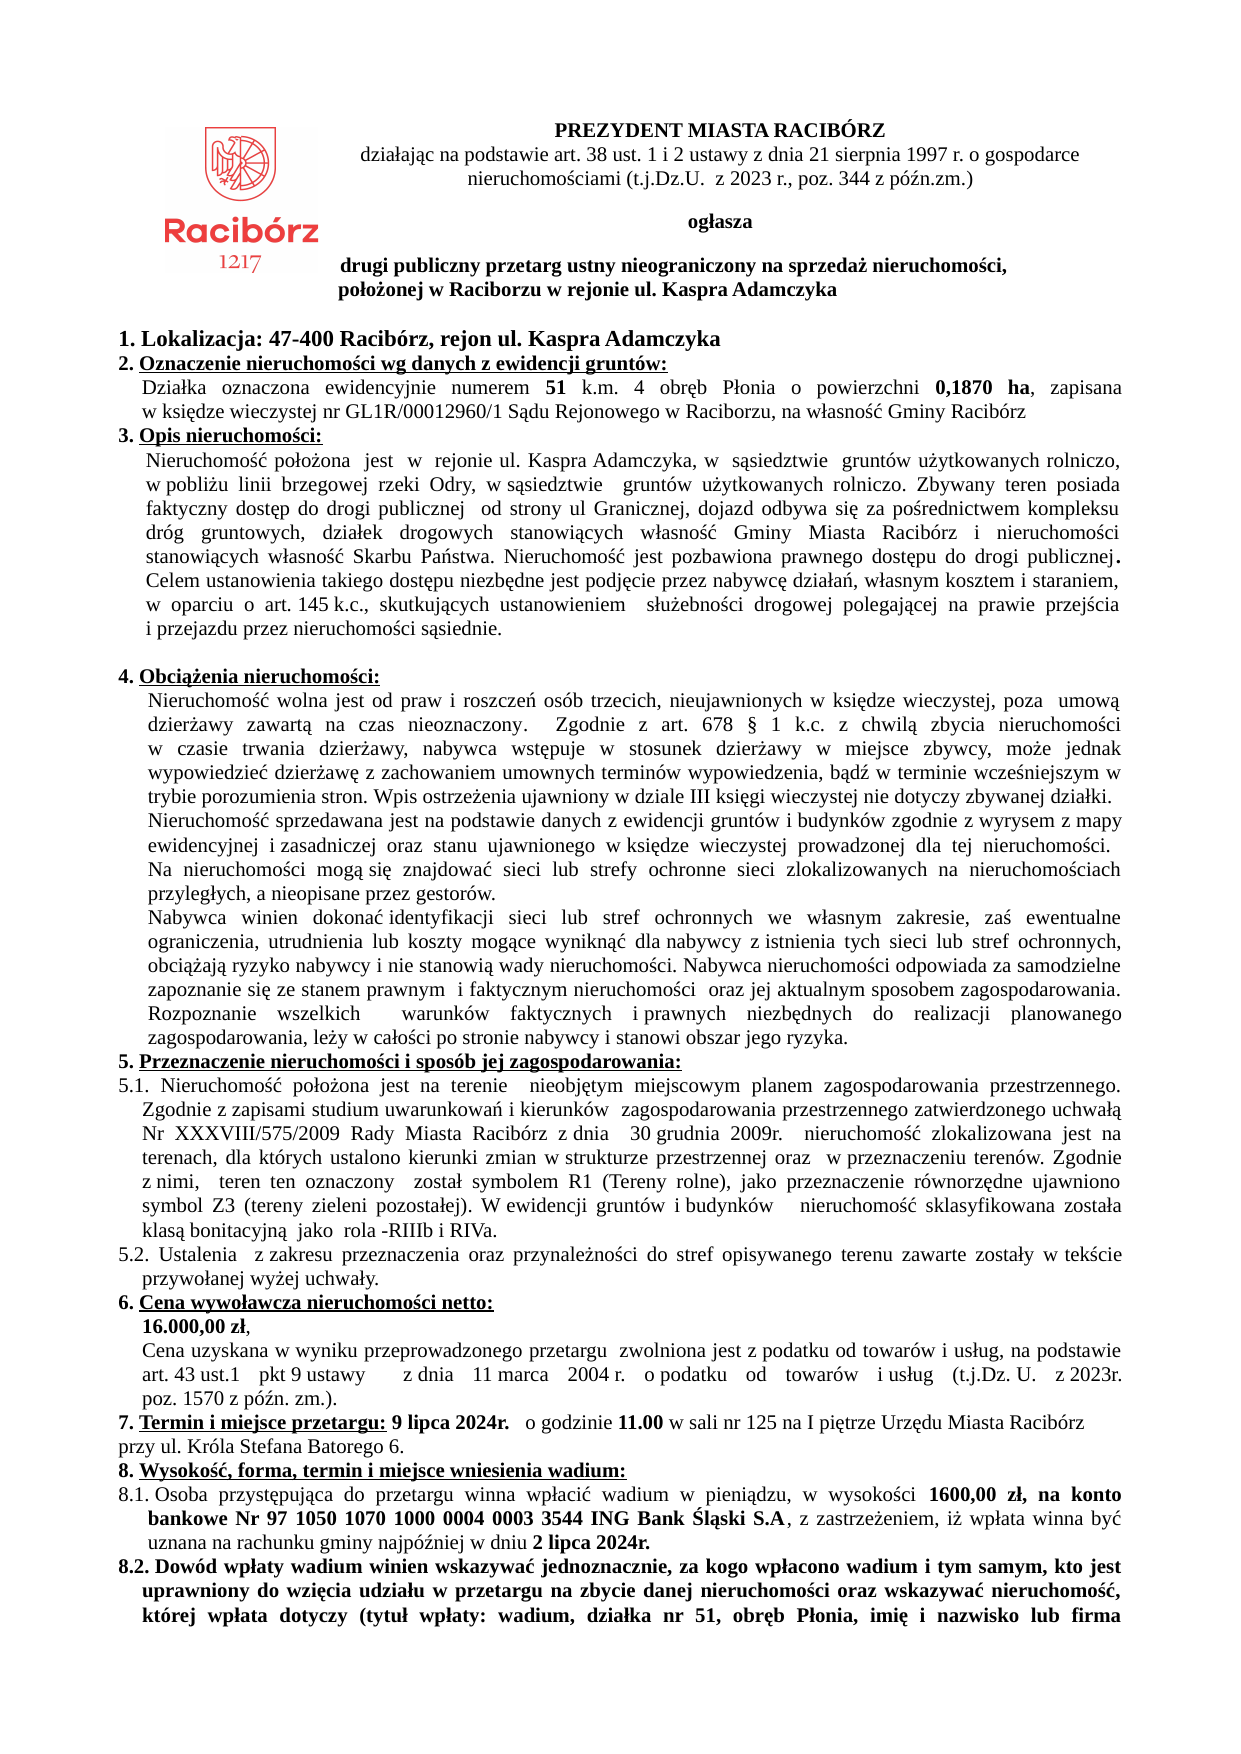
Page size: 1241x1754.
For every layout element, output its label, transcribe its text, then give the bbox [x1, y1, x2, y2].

text [118, 209, 165, 233]
text 5.2. Ustalenia z zakresu przeznaczenia oraz przynależności do stref opisywanego terenu zawarte zostały w tekście przywołanej wyżej uchwały. [118, 1242, 1122, 1290]
text PREZYDENT MIASTA RACIBÓRZ [118, 118, 1122, 142]
text Działka oznaczona ewidencyjnie numerem 51 k.m. 4 obręb Płonia o powierzchni 0,1870 ha, zapisana w księdze wieczystej nr GL1R/00012960/1 Sądu Rejonowego w Raciborzu, na własność Gminy Racibórz [142, 375, 1122, 423]
text 5.1. Nieruchomość położona jest na terenie nieobjętym miejscowym planem zagospodarowania przestrzennego. Zgodnie z zapisami studium uwarunkowań i kierunków zagospodarowania przestrzennego zatwierdzonego uchwałą Nr XXXVIII/575/2009 Rady Miasta Racibórz z dnia 30 grudnia 2009r. nieruchomość zlokalizowana jest na terenach, dla których ustalono kierunki zmian w strukturze przestrzennej oraz w przeznaczeniu terenów. Zgodnie z nimi, teren ten oznaczony został symbolem R1 (Tereny rolne), jako przeznaczenie równorzędne ujawniono symbol Z3 (tereny zieleni pozostałej). W ewidencji gruntów i budynków nieruchomość sklasyfikowana została klasą bonitacyjną jako rola -RIIIb i RIVa. [118, 1073, 1122, 1242]
text 1. Lokalizacja: 47-400 Racibórz, rejon ul. Kaspra Adamczyka [118, 325, 1122, 351]
text ogłasza [319, 209, 1122, 233]
text 6. Cena wywoławcza nieruchomości netto: [118, 1290, 1122, 1314]
text 16.000,00 zł, [112, 1314, 1122, 1338]
text 7. Termin i miejsce przetargu: 9 lipca 2024r. o godzinie 11.00 w sali nr 125 na I piętrze Urzędu Miasta Racibórz przy ul. Króla Stefana Batorego 6. [118, 1410, 1122, 1458]
text 4. Obciążenia nieruchomości: [118, 664, 1122, 688]
picture [165, 127, 319, 273]
text działając na podstawie art. 38 ust. 1 i 2 ustawy z dnia 21 sierpnia 1997 r. o gospodarce nieruchomościami (t.j.Dz.U. z 2023 r., poz. 344 z późn.zm.) [319, 142, 1122, 190]
text 3. Opis nieruchomości: [118, 423, 1122, 447]
text Cena uzyskana w wyniku przeprowadzonego przetargu zwolniona jest z podatku od towarów i usług, na podstawie art. 43 ust.1 pkt 9 ustawy z dnia 11 marca 2004 r. o podatku od towarów i usług (t.j.Dz. U. z 2023r. poz. 1570 z późn. zm.). [112, 1338, 1122, 1410]
text 8.1. Osoba przystępująca do przetargu winna wpłacić wadium w pieniądzu, w wysokości 1600,00 zł, na konto bankowe Nr 97 1050 1070 1000 0004 0003 3544 ING Bank Śląski S.A, z zastrzeżeniem, iż wpłata winna być uznana na rachunku gminy najpóźniej w dniu 2 lipca 2024r. [118, 1482, 1122, 1554]
text Nieruchomość położona jest w rejonie ul. Kaspra Adamczyka, w sąsiedztwie gruntów użytkowanych rolniczo, w pobliżu linii brzegowej rzeki Odry, w sąsiedztwie gruntów użytkowanych rolniczo. Zbywany teren posiada faktyczny dostęp do drogi publicznej od strony ul Granicznej, dojazd odbywa się za pośrednictwem kompleksu dróg gruntowych, działek drogowych stanowiących własność Gminy Miasta Racibórz i nieruchomości stanowiących własność Skarbu Państwa. Nieruchomość jest pozbawiona prawnego dostępu do drogi publicznej. Celem ustanowienia takiego dostępu niezbędne jest podjęcie przez nabywcę działań, własnym kosztem i staraniem, w oparciu o art. 145 k.c., skutkujących ustanowieniem służebności drogowej polegającej na prawie przejścia i przejazdu przez nieruchomości sąsiednie. [117, 447, 1121, 640]
text drugi publiczny przetarg ustny nieograniczony na sprzedaż nieruchomości, położonej w Raciborzu w rejonie ul. Kaspra Adamczyka [118, 253, 1122, 301]
text Nieruchomość sprzedawana jest na podstawie danych z ewidencji gruntów i budynków zgodnie z wyrysem z mapy ewidencyjnej i zasadniczej oraz stanu ujawnionego w księdze wieczystej prowadzonej dla tej nieruchomości. Na nieruchomości mogą się znajdować sieci lub strefy ochronne sieci zlokalizowanych na nieruchomościach przyległych, a nieopisane przez gestorów. Nabywca winien dokonać identyfikacji sieci lub stref ochronnych we własnym zakresie, zaś ewentualne ograniczenia, utrudnienia lub koszty mogące wyniknąć dla nabywcy z istnienia tych sieci lub stref ochronnych, obciążają ryzyko nabywcy i nie stanowią wady nieruchomości. Nabywca nieruchomości odpowiada za samodzielne zapoznanie się ze stanem prawnym i faktycznym nieruchomości oraz jej aktualnym sposobem zagospodarowania. Rozpoznanie wszelkich warunków faktycznych i prawnych niezbędnych do realizacji planowanego zagospodarowania, leży w całości po stronie nabywcy i stanowi obszar jego ryzyka. [148, 808, 1122, 1049]
text 8. Wysokość, forma, termin i miejsce wniesienia wadium: [118, 1458, 1122, 1482]
text Nieruchomość wolna jest od praw i roszczeń osób trzecich, nieujawnionych w księdze wieczystej, poza umową dzierżawy zawartą na czas nieoznaczony. Zgodnie z art. 678 § 1 k.c. z chwilą zbycia nieruchomości w czasie trwania dzierżawy, nabywca wstępuje w stosunek dzierżawy w miejsce zbywcy, może jednak wypowiedzieć dzierżawę z zachowaniem umownych terminów wypowiedzenia, bądź w terminie wcześniejszym w trybie porozumienia stron. Wpis ostrzeżenia ujawniony w dziale III księgi wieczystej nie dotyczy zbywanej działki. [148, 688, 1122, 808]
text 8.2. Dowód wpłaty wadium winien wskazywać jednoznacznie, za kogo wpłacono wadium i tym samym, kto jest uprawniony do wzięcia udziału w przetargu na zbycie danej nieruchomości oraz wskazywać nieruchomość, której wpłata dotyczy (tytuł wpłaty: wadium, działka nr 51, obręb Płonia, imię i nazwisko lub firma [118, 1554, 1122, 1627]
text 5. Przeznaczenie nieruchomości i sposób jej zagospodarowania: [118, 1049, 1122, 1073]
text 2. Oznaczenie nieruchomości wg danych z ewidencji gruntów: [118, 351, 1122, 375]
